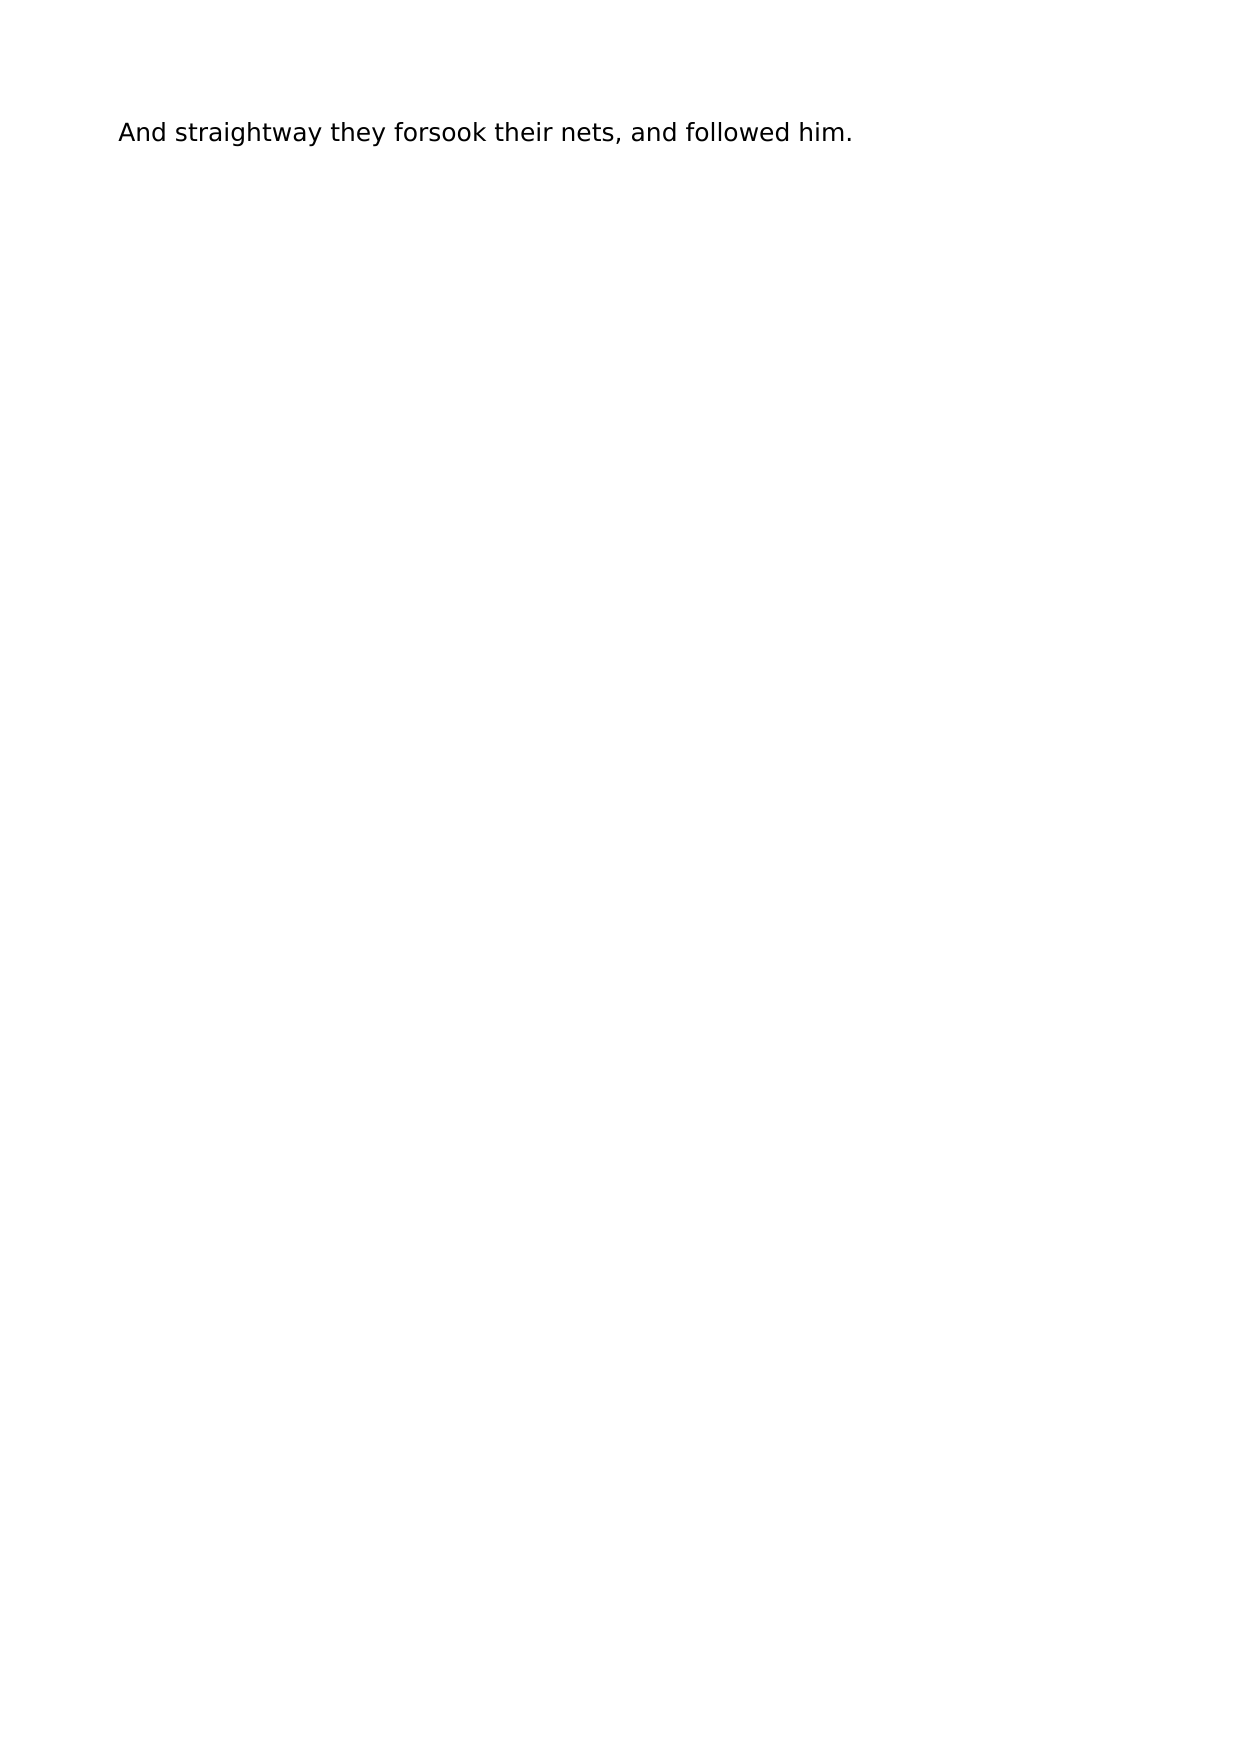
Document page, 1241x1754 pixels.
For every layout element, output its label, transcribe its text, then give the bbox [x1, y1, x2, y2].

text And straightway they forsook their nets, and followed him. [118, 118, 1122, 147]
